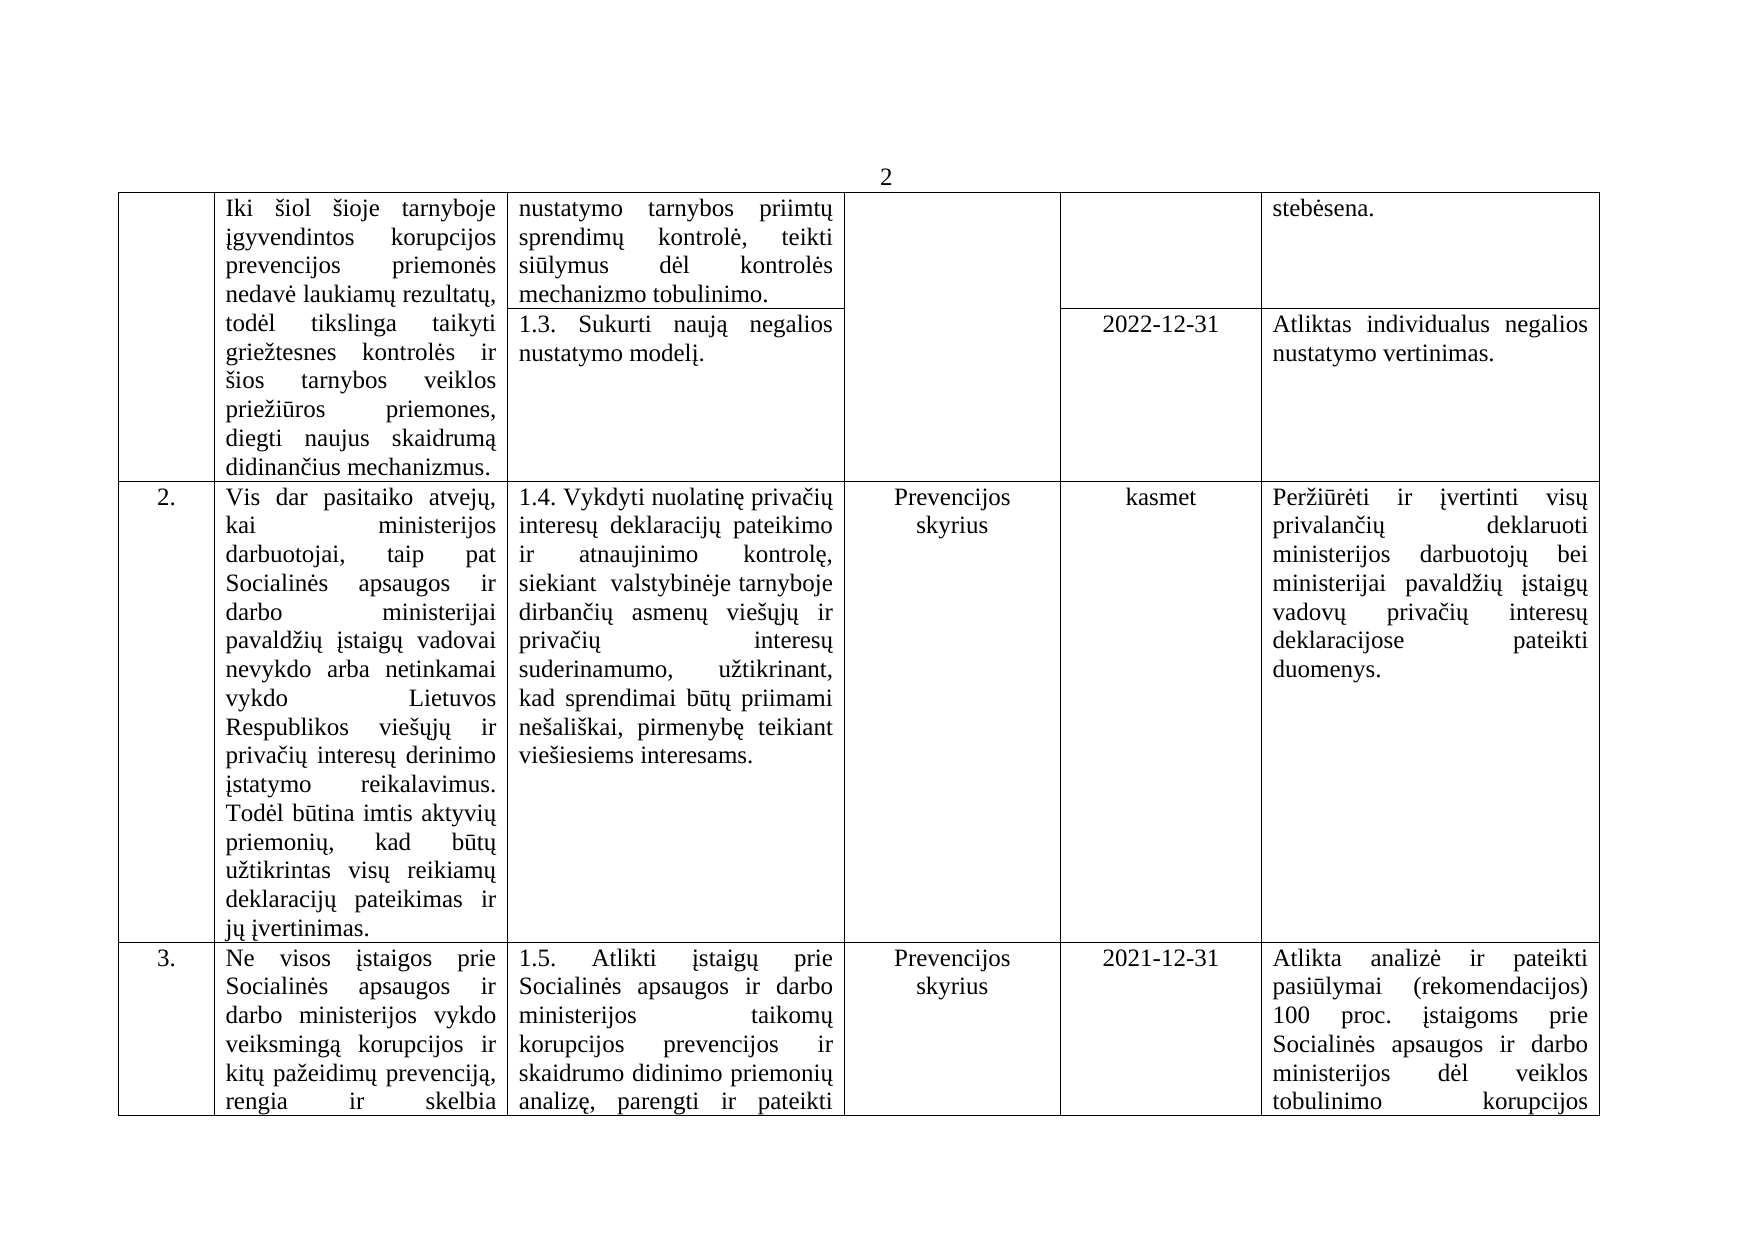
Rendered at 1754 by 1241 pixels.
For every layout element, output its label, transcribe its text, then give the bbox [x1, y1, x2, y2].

table_cell 1.5. Atlikti įstaigų prie Socialinės apsaugos ir darbo ministerijos taikomų korupcijos prevencijos ir skaidrumo didinimo priemonių analizę, parengti ir pateikti [508, 943, 844, 1115]
table_cell Peržiūrėti ir įvertinti visų privalančių deklaruoti ministerijos darbuotojų bei ministerijai pavaldžių įstaigų vadovų privačių interesų deklaracijose pateikti duomenys. [1262, 482, 1599, 942]
table_cell Iki šiol šioje tarnyboje įgyvendintos korupcijos prevencijos priemonės nedavė laukiamų rezultatų, todėl tikslinga taikyti griežtesnes kontrolės ir šios tarnybos veiklos priežiūros priemones, diegti naujus skaidrumą didinančius mechanizmus. [215, 193, 507, 481]
table_cell Ne visos įstaigos prie Socialinės apsaugos ir darbo ministerijos vykdo veiksmingą korupcijos ir kitų pažeidimų prevenciją, rengia ir skelbia [215, 943, 507, 1115]
table_cell Vis dar pasitaiko atvejų, kai ministerijos darbuotojai, taip pat Socialinės apsaugos ir darbo ministerijai pavaldžių įstaigų vadovai nevykdo arba netinkamai vykdo Lietuvos Respublikos viešųjų ir privačių interesų derinimo įstatymo reikalavimus. Todėl būtina imtis aktyvių priemonių, kad būtų užtikrintas visų reikiamų deklaracijų pateikimas ir jų įvertinimas. [215, 482, 507, 942]
table_cell 2. [119, 482, 214, 942]
table_cell [845, 193, 1060, 481]
table_cell 3. [119, 943, 214, 1115]
table_cell [1061, 193, 1261, 308]
table_cell 1.3. Sukurti naują negalios nustatymo modelį. [508, 309, 844, 481]
table_cell kasmet [1061, 482, 1261, 942]
table_cell 2022-12-31 [1061, 309, 1261, 481]
table_cell [119, 193, 214, 481]
table_cell Prevencijos skyrius [845, 943, 1060, 1115]
table_cell 2021-12-31 [1061, 943, 1261, 1115]
table_cell Prevencijos skyrius [845, 482, 1060, 942]
table_cell Atliktas individualus negalios nustatymo vertinimas. [1262, 309, 1599, 481]
table_cell Atlikta analizė ir pateikti pasiūlymai (rekomendacijos) 100 proc. įstaigoms prie Socialinės apsaugos ir darbo ministerijos dėl veiklos tobulinimo korupcijos [1262, 943, 1599, 1115]
table_cell stebėsena. [1262, 193, 1599, 308]
table_cell 1.4. Vykdyti nuolatinę privačių interesų deklaracijų pateikimo ir atnaujinimo kontrolę, siekiant valstybinėje tarnyboje dirbančių asmenų viešųjų ir privačių interesų suderinamumo, užtikrinant, kad sprendimai būtų priimami nešališkai, pirmenybę teikiant viešiesiems interesams. [508, 482, 844, 942]
table_cell nustatymo tarnybos priimtų sprendimų kontrolė, teikti siūlymus dėl kontrolės mechanizmo tobulinimo. [508, 193, 844, 308]
